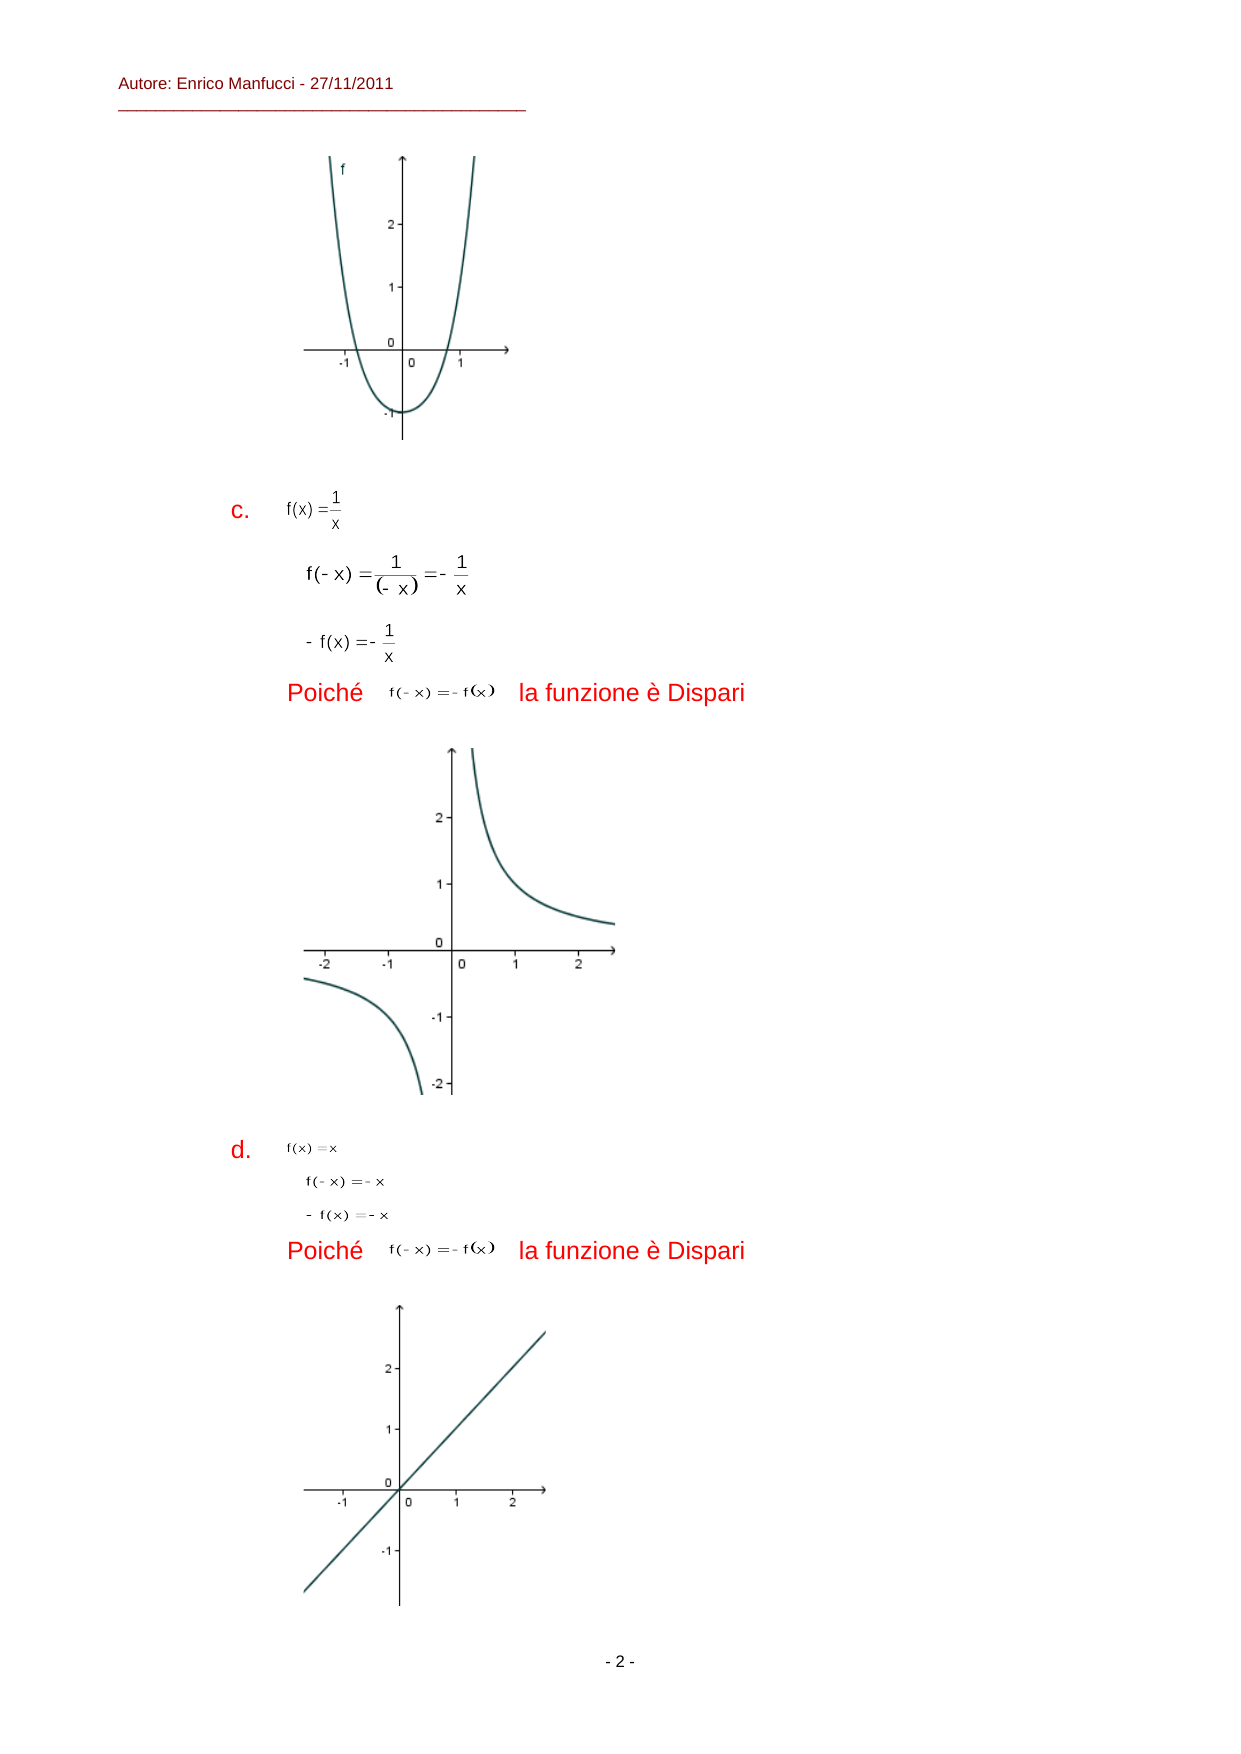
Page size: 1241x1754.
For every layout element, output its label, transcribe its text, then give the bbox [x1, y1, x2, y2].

text Poiché la funzione è Dispari [287, 675, 1122, 711]
picture [303, 156, 509, 440]
picture [303, 1305, 546, 1606]
text Poiché la funzione è Dispari [287, 1233, 1122, 1268]
picture [303, 748, 616, 1095]
